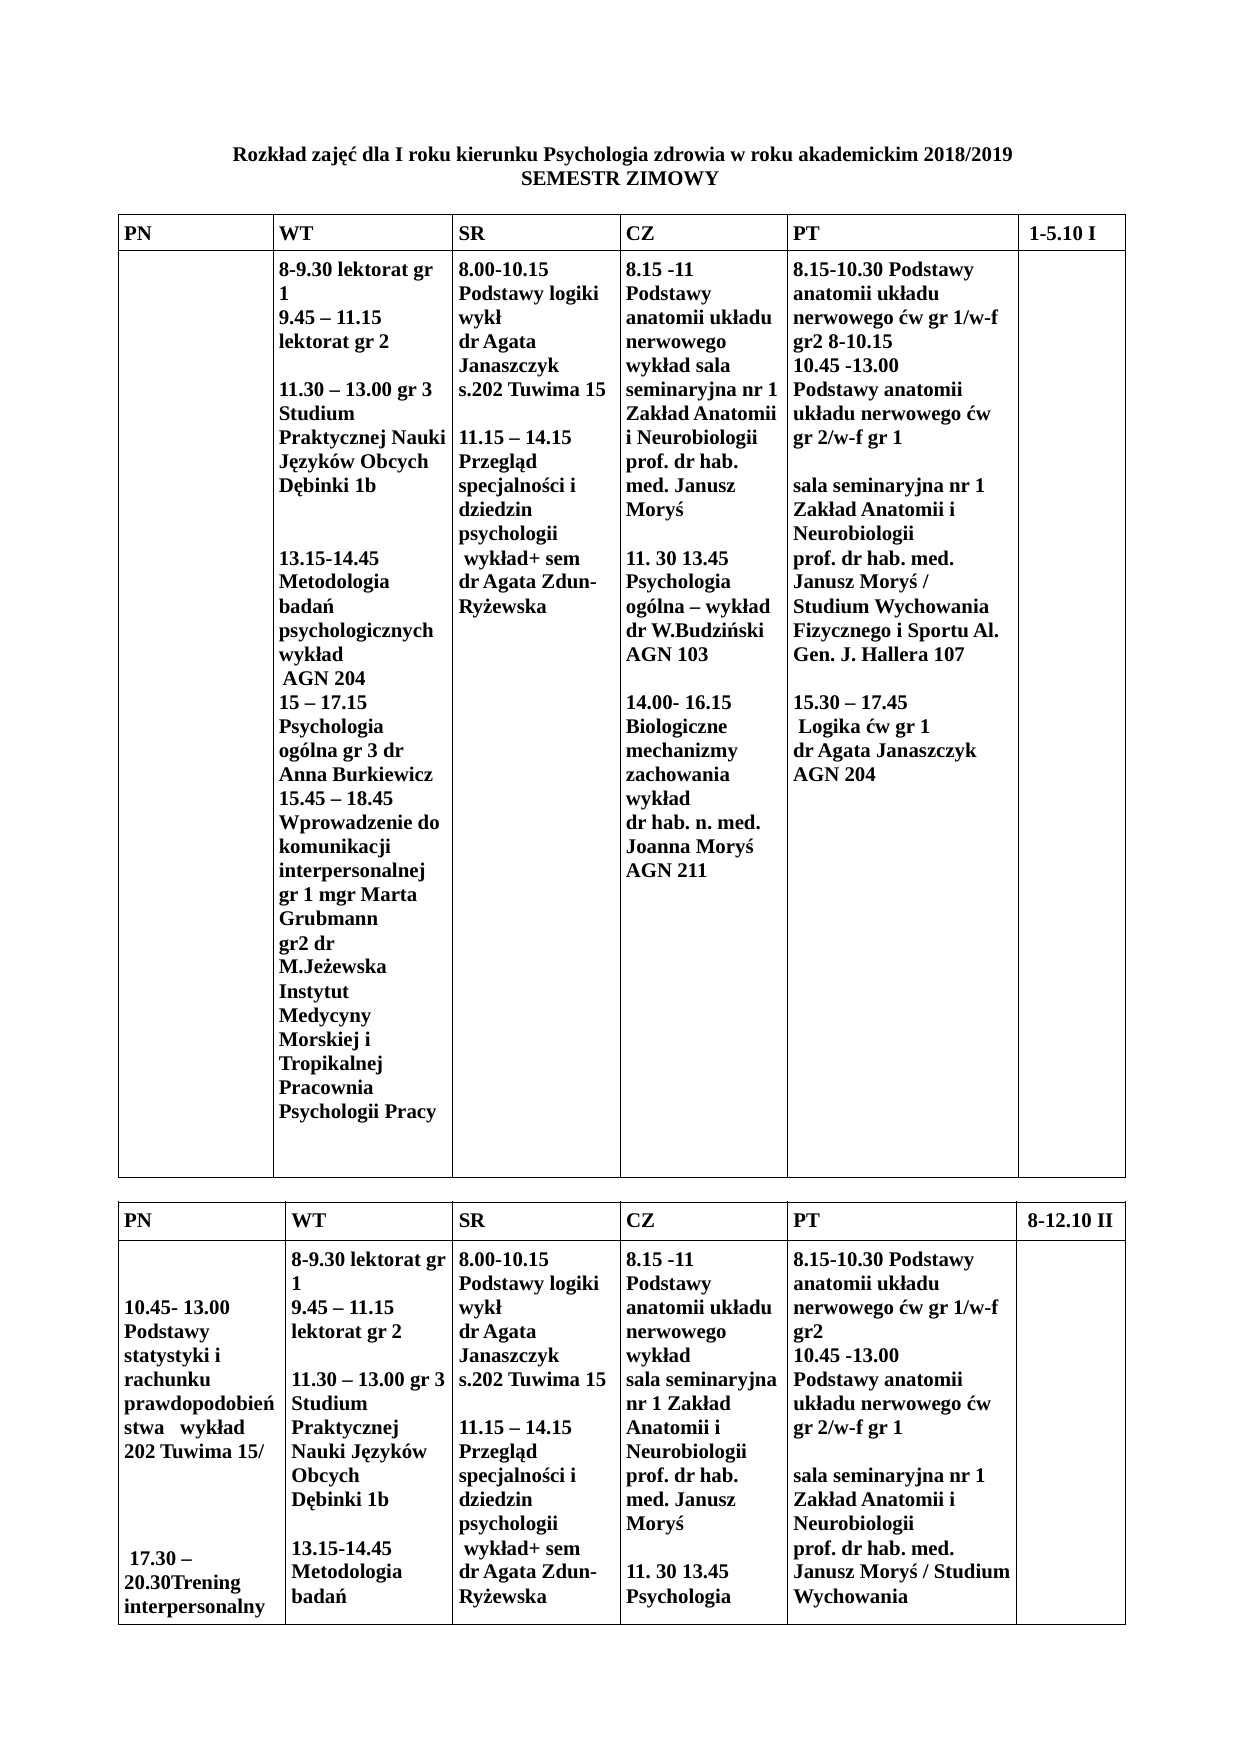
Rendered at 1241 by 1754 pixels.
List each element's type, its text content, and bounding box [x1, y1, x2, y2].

table_cell 8.15 -11 Podstawy anatomii układu nerwowego wykład sala seminaryjna nr 1 Zakład Anatomii i Neurobiologii prof. dr hab. med. Janusz Moryś 11. 30 13.45 Psychologia ogólna – wykład dr W.Budziński AGN 103 14.00- 16.15 Biologiczne mechanizmy zachowania wykład dr hab. n. med. Joanna Moryś AGN 211 [621, 251, 787, 1177]
table_header PT [788, 215, 1018, 250]
table_header PT [788, 1203, 1016, 1240]
table_header CZ [621, 1203, 787, 1240]
table_cell 8-9.30 lektorat gr 1 9.45 – 11.15 lektorat gr 2 11.30 – 13.00 gr 3 Studium Praktycznej Nauki Języków Obcych Dębinki 1b 13.15-14.45 Metodologia badań [286, 1241, 452, 1624]
table_header CZ [621, 215, 787, 250]
table_header WT [274, 215, 452, 250]
table_header SR [453, 1203, 620, 1240]
table_cell 8.15 -11 Podstawy anatomii układu nerwowego wykład sala seminaryjna nr 1 Zakład Anatomii i Neurobiologii prof. dr hab. med. Janusz Moryś 11. 30 13.45 Psychologia [621, 1241, 787, 1624]
table_cell 10.45- 13.00 Podstawy statystyki i rachunku prawdopodobieństwa wykład 202 Tuwima 15/ 17.30 – 20.30Trening interpersonalny [119, 1241, 285, 1624]
table_cell [1017, 1241, 1125, 1624]
table_header WT [286, 1203, 452, 1240]
text SEMESTR ZIMOWY [118, 166, 1122, 190]
table_header PN [119, 215, 273, 250]
table_cell 8.15-10.30 Podstawy anatomii układu nerwowego ćw gr 1/w-f gr2 8-10.15 10.45 -13.00 Podstawy anatomii układu nerwowego ćw gr 2/w-f gr 1 sala seminaryjna nr 1 Zakład Anatomii i Neurobiologii prof. dr hab. med. Janusz Moryś / Studium Wychowania Fizycznego i Sportu Al. Gen. J. Hallera 107 15.30 – 17.45 Logika ćw gr 1 dr Agata Janaszczyk AGN 204 [788, 251, 1018, 1177]
table_header 1-5.10 I [1019, 215, 1125, 250]
table_cell [1019, 251, 1125, 1177]
table_cell 8.00-10.15 Podstawy logiki wykł dr Agata Janaszczyk s.202 Tuwima 15 11.15 – 14.15 Przegląd specjalności i dziedzin psychologii wykład+ sem dr Agata Zdun-Ryżewska [453, 1241, 620, 1624]
text Rozkład zajęć dla I roku kierunku Psychologia zdrowia w roku akademickim 2018/2019 [118, 142, 1122, 166]
table_header 8-12.10 II [1017, 1203, 1125, 1240]
table_cell 8-9.30 lektorat gr 1 9.45 – 11.15 lektorat gr 2 11.30 – 13.00 gr 3 Studium Praktycznej Nauki Języków Obcych Dębinki 1b 13.15-14.45 Metodologia badań psychologicznych wykład AGN 204 15 – 17.15 Psychologia ogólna gr 3 dr Anna Burkiewicz 15.45 – 18.45 Wprowadzenie do komunikacji interpersonalnej gr 1 mgr Marta Grubmann gr2 dr M.Jeżewska Instytut Medycyny Morskiej i Tropikalnej Pracownia Psychologii Pracy [274, 251, 452, 1177]
table_cell 8.00-10.15 Podstawy logiki wykł dr Agata Janaszczyk s.202 Tuwima 15 11.15 – 14.15 Przegląd specjalności i dziedzin psychologii wykład+ sem dr Agata Zdun-Ryżewska [453, 251, 620, 1177]
table_cell [119, 251, 273, 1177]
table_header SR [453, 215, 620, 250]
table_cell 8.15-10.30 Podstawy anatomii układu nerwowego ćw gr 1/w-f gr2 10.45 -13.00 Podstawy anatomii układu nerwowego ćw gr 2/w-f gr 1 sala seminaryjna nr 1 Zakład Anatomii i Neurobiologii prof. dr hab. med. Janusz Moryś / Studium Wychowania [788, 1241, 1016, 1624]
table_header PN [119, 1203, 285, 1240]
